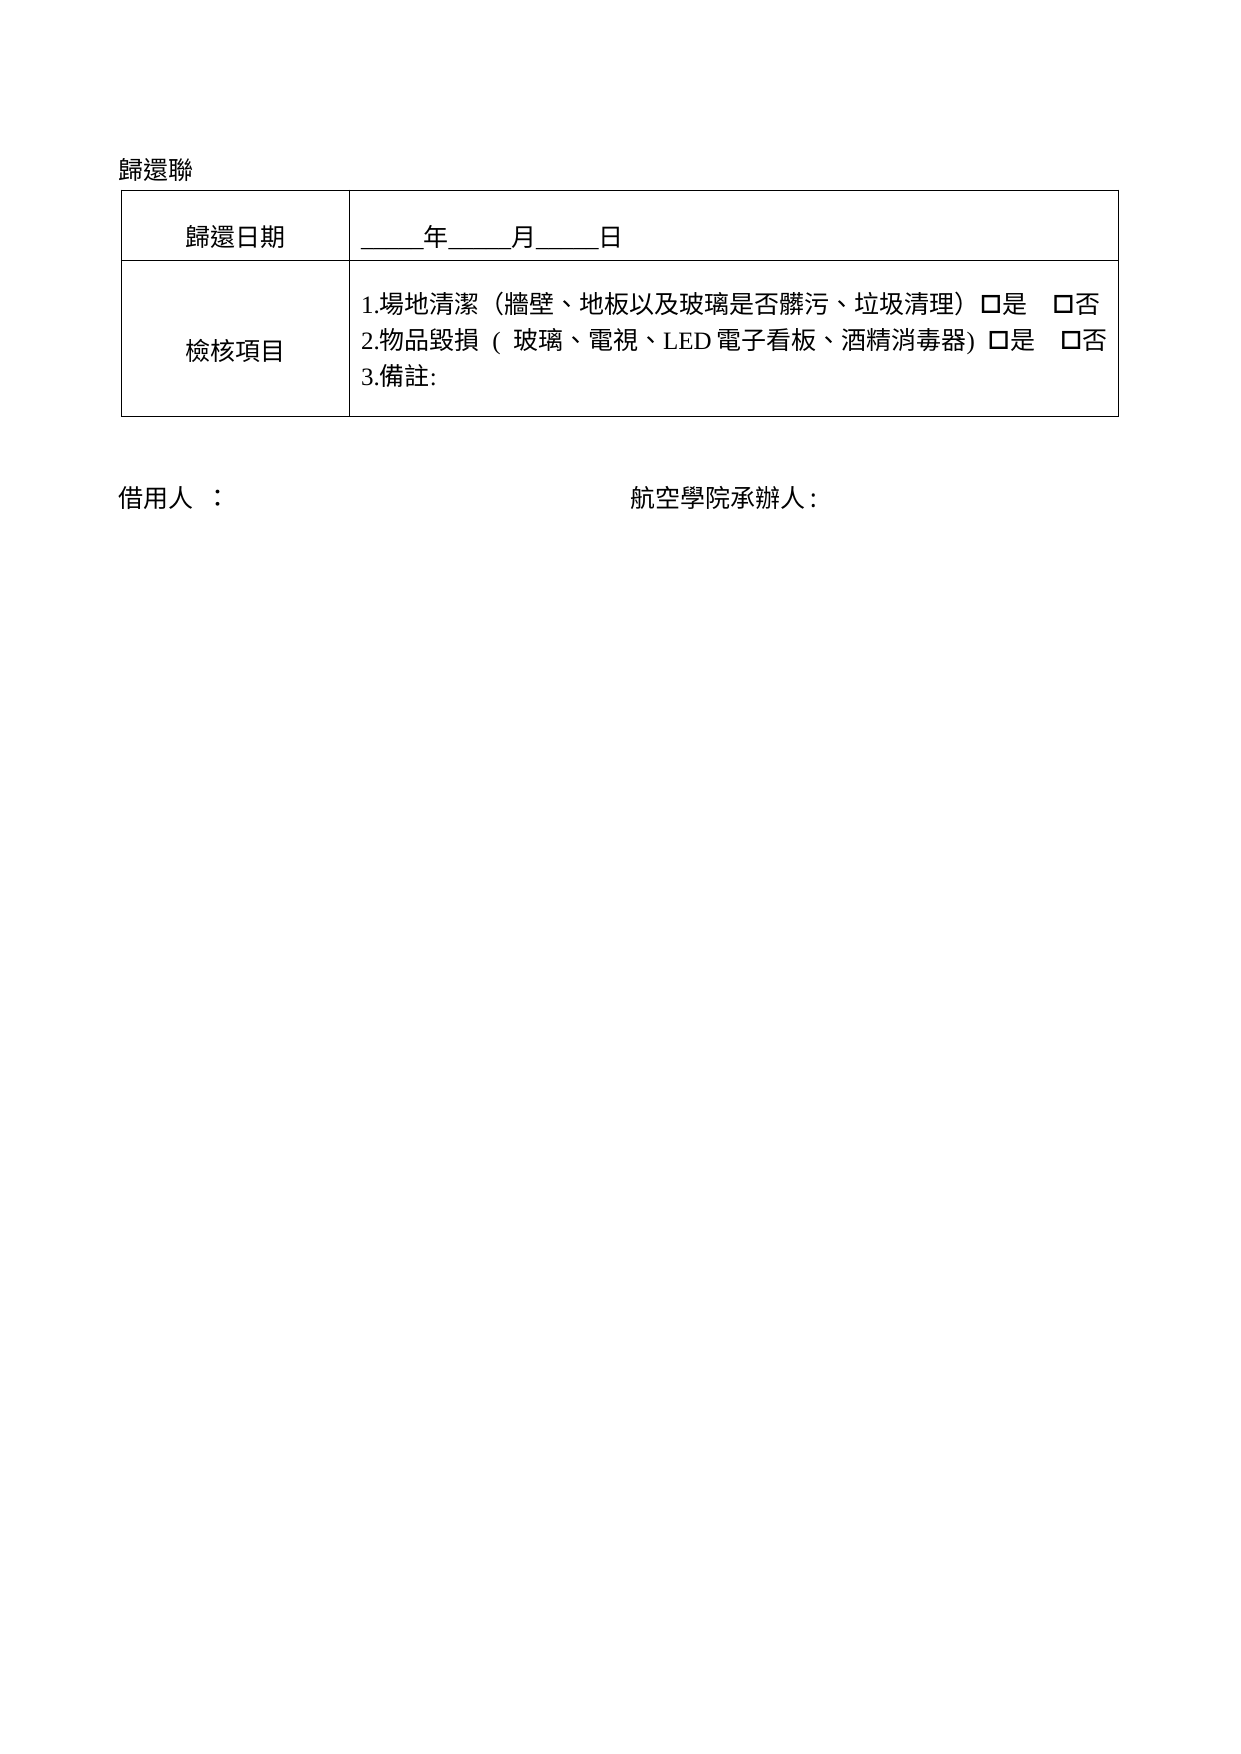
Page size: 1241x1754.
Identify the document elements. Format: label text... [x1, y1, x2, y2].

text 借用人 ： 航空學院承辦人: [118, 478, 1122, 514]
table_header _____年_____月_____日 [350, 191, 1118, 260]
text 歸還聯 [118, 127, 1122, 189]
table_cell 檢核項目 [122, 261, 349, 416]
table_header 歸還日期 [122, 191, 349, 260]
table_cell 1.場地清潔（牆壁、地板以及玻璃是否髒污、垃圾清理）是 否 2.物品毀損 ( 玻璃、電視、LED電子看板、酒精消毒器) 是 否 3.備註: [350, 261, 1118, 416]
